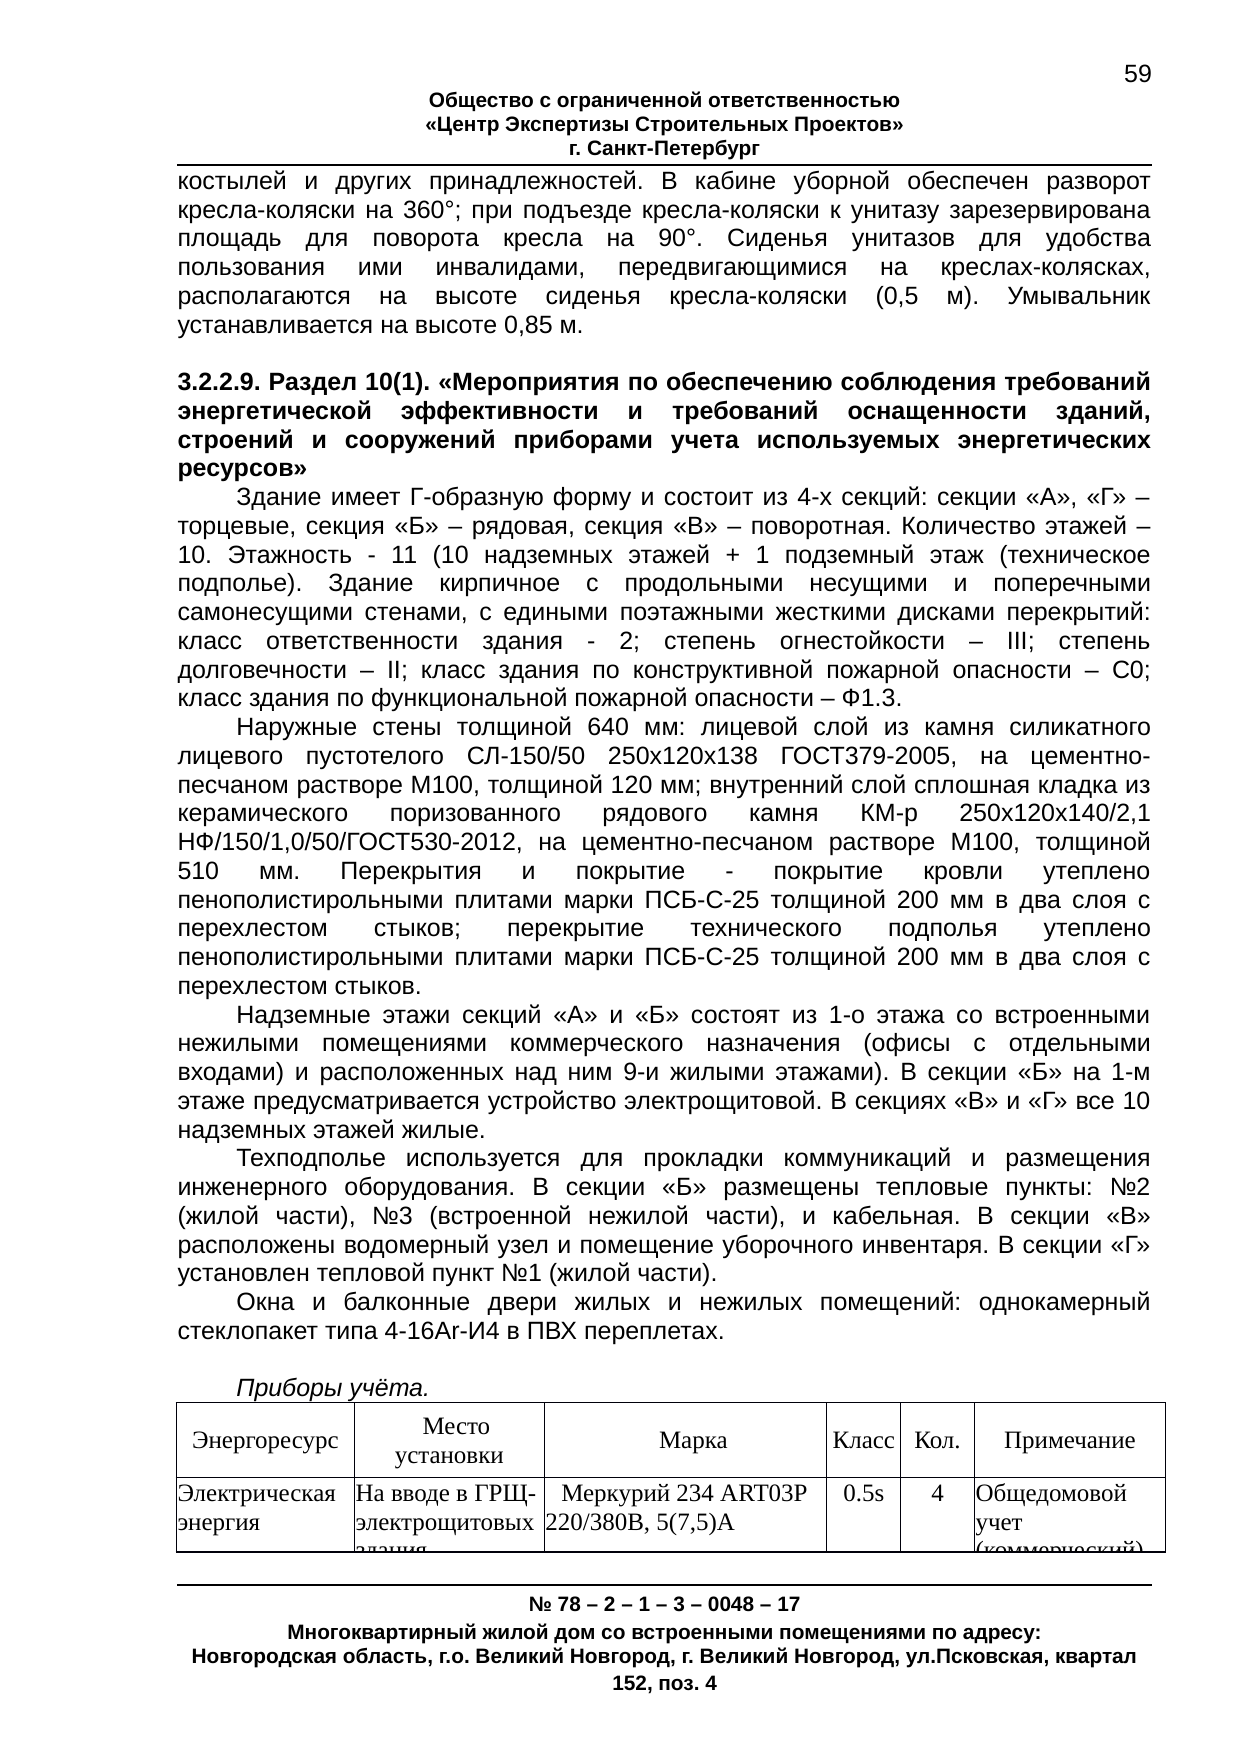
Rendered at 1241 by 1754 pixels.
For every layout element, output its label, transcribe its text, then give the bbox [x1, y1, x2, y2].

table_cell 4 [901, 1478, 974, 1551]
table_header Марка [545, 1454, 826, 1477]
text Окна и балконные двери жилых и нежилых помещений: однокамерный стеклопакет типа 4-16Ar-И4 в ПВХ переплетах. [177, 1287, 1152, 1345]
table_header Марка [545, 1403, 826, 1426]
table_header Кол. [901, 1403, 974, 1477]
table_cell 0.5s [827, 1478, 900, 1551]
text Приборы учёта. [177, 1373, 1152, 1402]
text Наружные стены толщиной 640 мм: лицевой слой из камня силикатного лицевого пустотелого СЛ-150/50 250х120х138 ГОСТ379-2005, на цементно-песчаном растворе М100, толщиной 120 мм; внутренний слой сплошная кладка из керамического поризованного рядового камня КМ-р 250х120х140/2,1 НФ/150/1,0/50/ГОСТ530-2012, на цементно-песчаном растворе М100, толщиной 510 мм. Перекрытия и покрытие - покрытие кровли утеплено пенополистирольными плитами марки ПСБ-С-25 толщиной 200 мм в два слоя с перехлестом стыков; перекрытие технического подполья утеплено пенополистирольными плитами марки ПСБ-С-25 толщиной 200 мм в два слоя с перехлестом стыков. [177, 712, 1152, 1000]
table_cell Электрическая энергия [177, 1478, 354, 1551]
table_header Место установки [355, 1403, 544, 1477]
table_header Примечание [975, 1403, 1165, 1477]
table_cell Меркурий 234 ART03P 220/380В, 5(7,5)А [545, 1535, 826, 1551]
text костылей и других принадлежностей. В кабине уборной обеспечен разворот кресла-коляски на 360°; при подъезде кресла-коляски к унитазу зарезервирована площадь для поворота кресла на 90°. Сиденья унитазов для удобства пользования ими инвалидами, передвигающимися на креслах-колясках, располагаются на высоте сиденья кресла-коляски (0,5 м). Умывальник устанавливается на высоте 0,85 м. [177, 166, 1152, 338]
text Техподполье используется для прокладки коммуникаций и размещения инженерного оборудования. В секции «Б» размещены тепловые пункты: №2 (жилой части), №3 (встроенной нежилой части), и кабельная. В секции «В» расположены водомерный узел и помещение уборочного инвентаря. В секции «Г» установлен тепловой пункт №1 (жилой части). [177, 1143, 1152, 1287]
text Надземные этажи секций «А» и «Б» состоят из 1-о этажа со встроенными нежилыми помещениями коммерческого назначения (офисы с отдельными входами) и расположенных над ним 9-и жилыми этажами). В секции «Б» на 1-м этаже предусматривается устройство электрощитовой. В секциях «В» и «Г» все 10 надземных этажей жилые. [177, 1000, 1152, 1143]
table_header Класс [827, 1403, 900, 1477]
text Здание имеет Г-образную форму и состоит из 4-х секций: секции «А», «Г» – торцевые, секция «Б» – рядовая, секция «В» – поворотная. Количество этажей – 10. Этажность - 11 (10 надземных этажей + 1 подземный этаж (техническое подполье). Здание кирпичное с продольными несущими и поперечными самонесущими стенами, с едиными поэтажными жесткими дисками перекрытий: класс ответственности здания - 2; степень огнестойкости – III; степень долговечности – II; класс здания по конструктивной пожарной опасности – С0; класс здания по функциональной пожарной опасности – Ф1.3. [177, 482, 1152, 712]
text 3.2.2.9. Раздел 10(1). «Мероприятия по обеспечению соблюдения требований энергетической эффективности и требований оснащенности зданий, строений и сооружений приборами учета используемых энергетических ресурсов» [177, 367, 1152, 482]
table_header Энергоресурс [177, 1403, 354, 1477]
